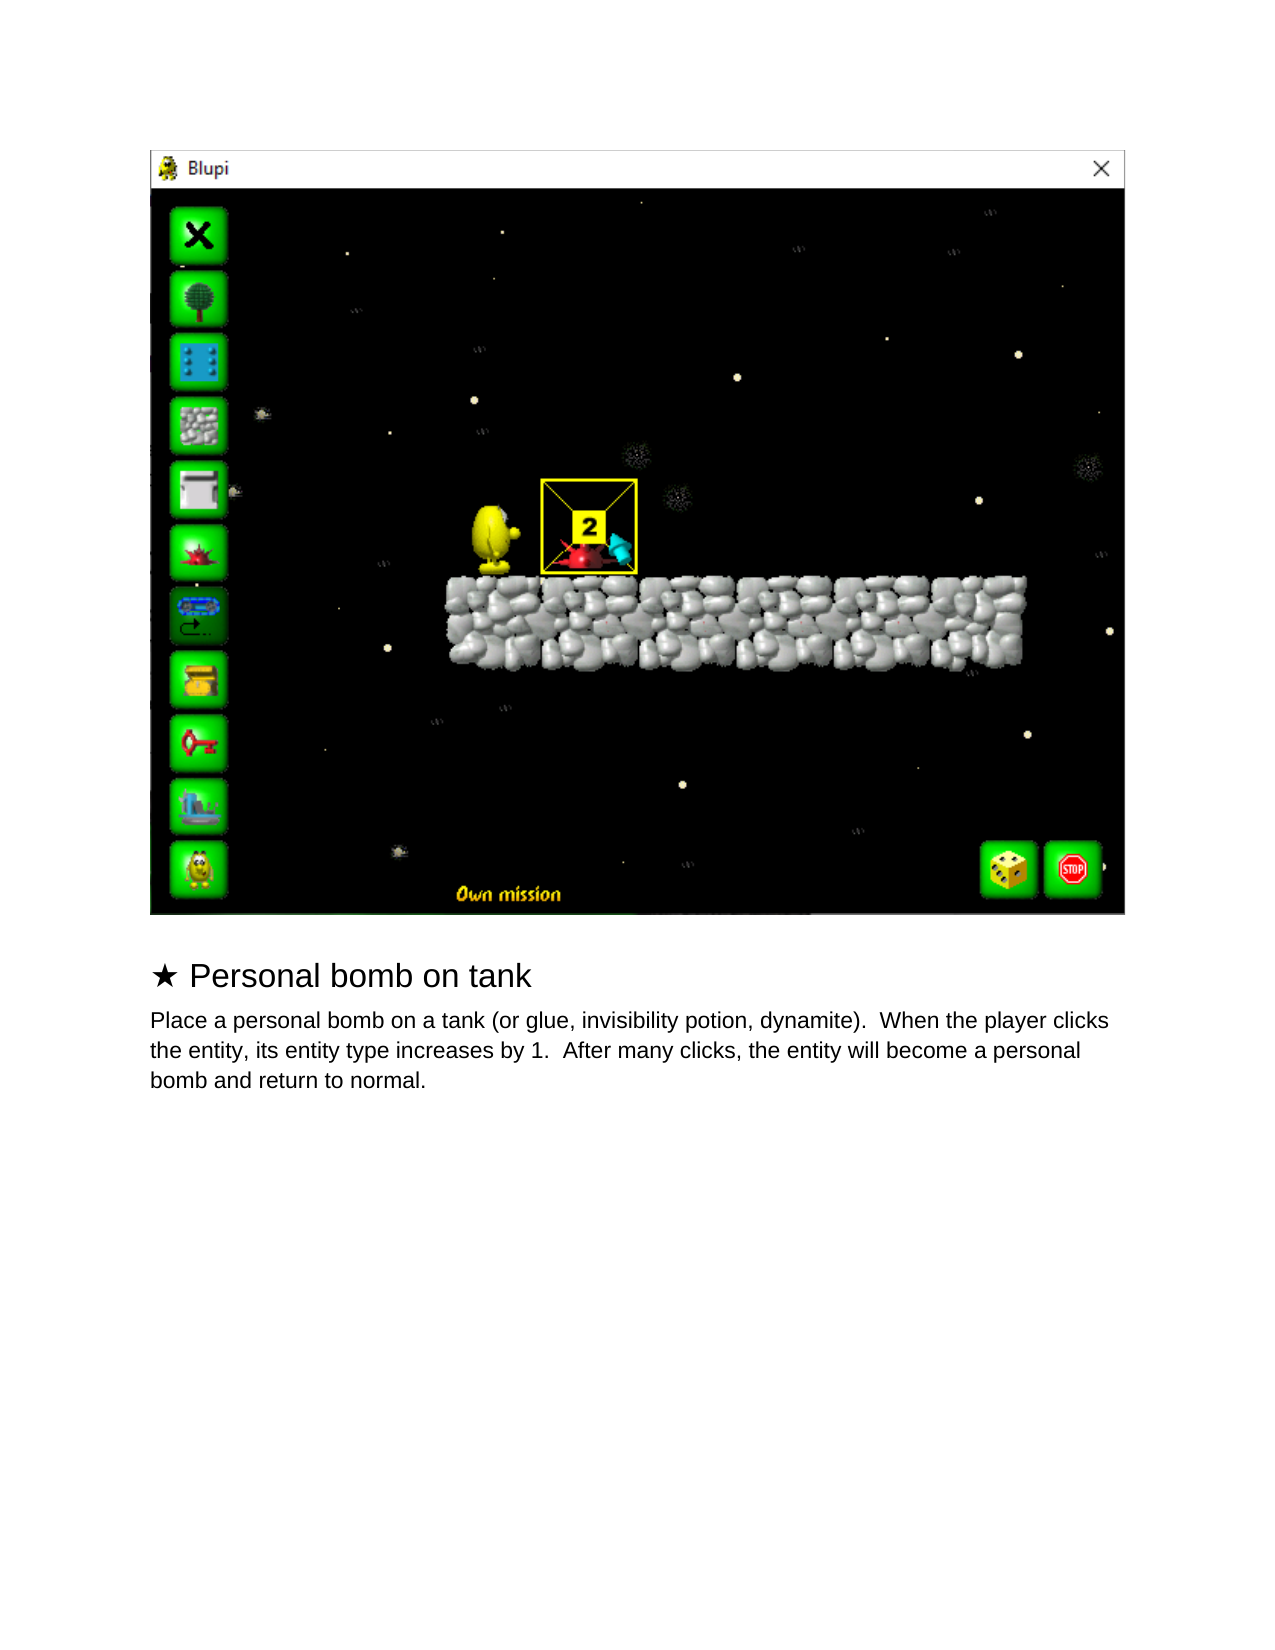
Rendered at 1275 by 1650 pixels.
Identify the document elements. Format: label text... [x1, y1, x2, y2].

picture [150, 150, 1125, 915]
subtitle ★ Personal bomb on tank [150, 956, 1125, 994]
text Place a personal bomb on a tank (or glue, invisibility potion, dynamite). When the player clicks the entity, its entity type increases by 1. After many clicks, the entity will become a personal bomb and return to normal. [150, 1007, 1125, 1094]
